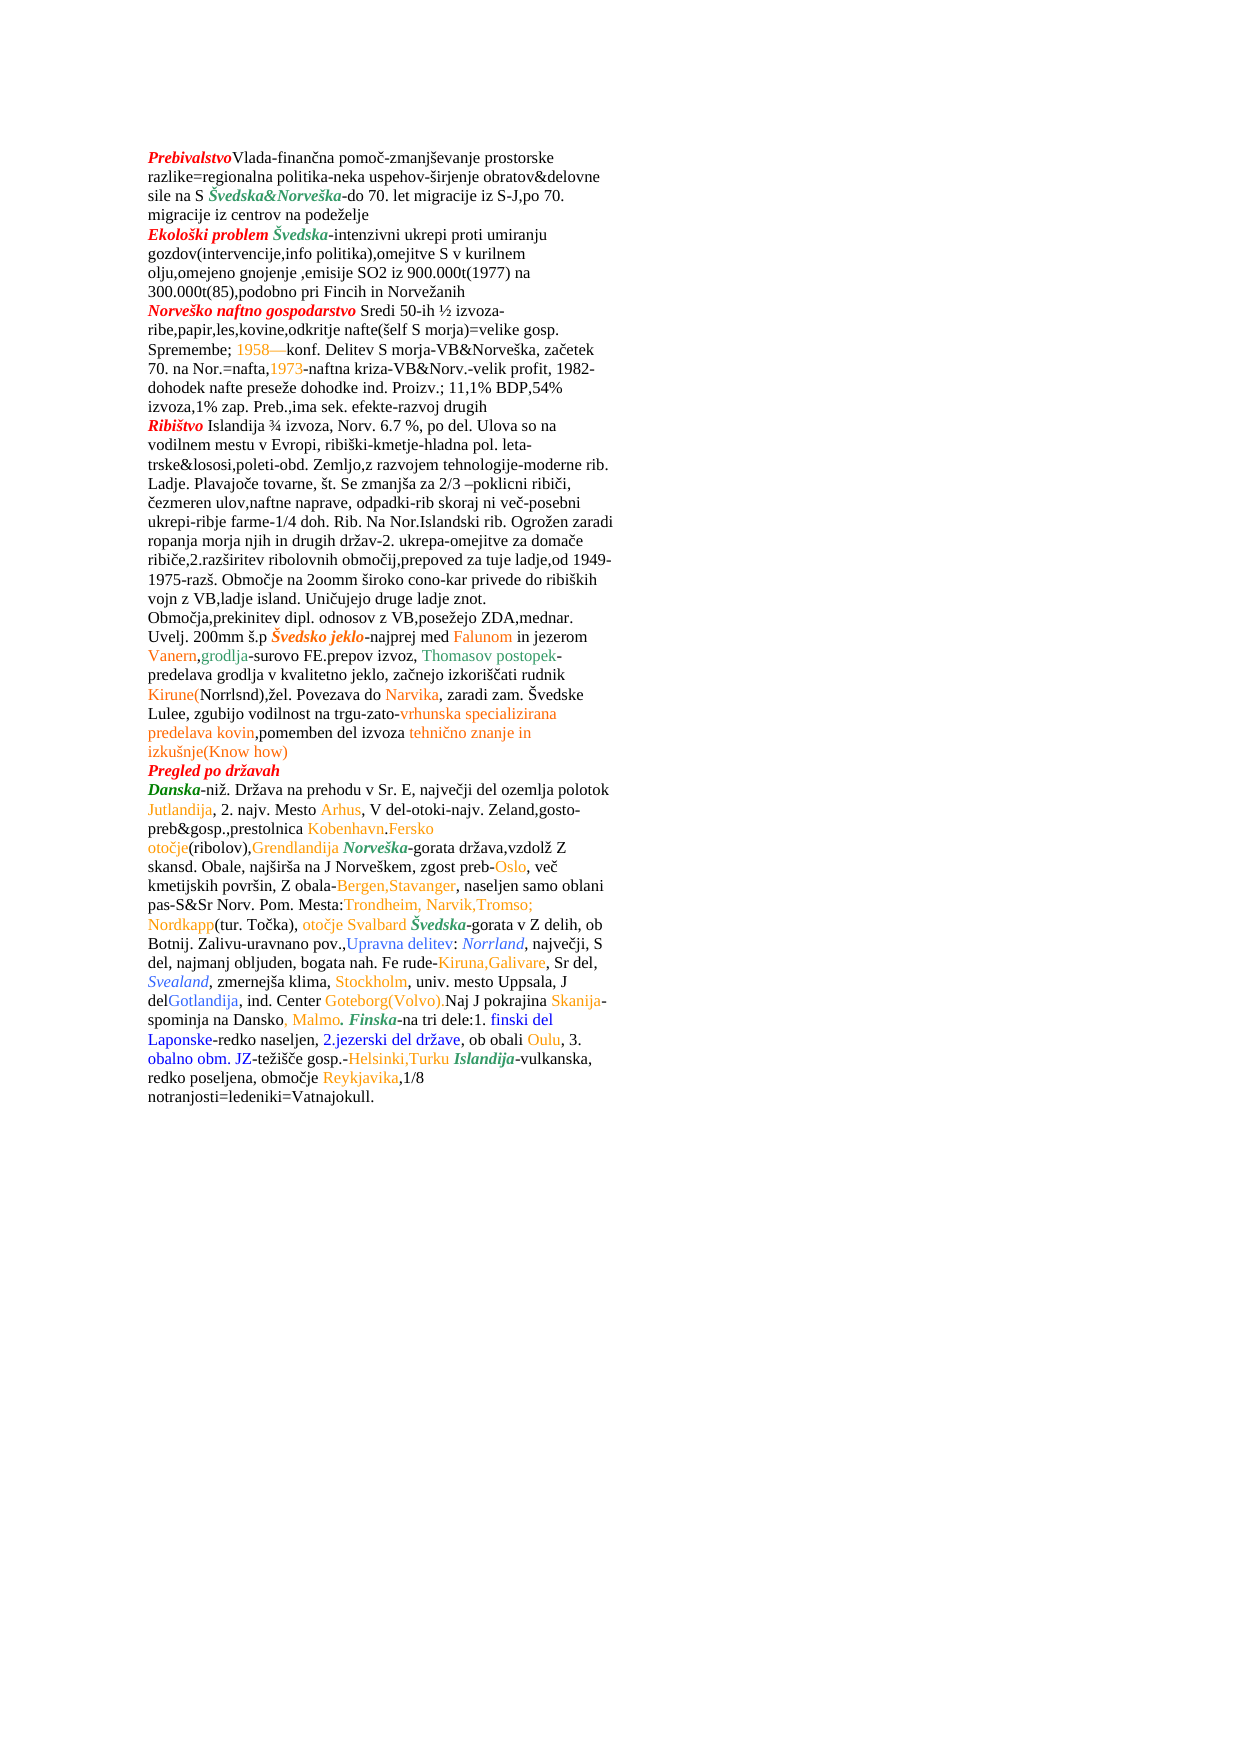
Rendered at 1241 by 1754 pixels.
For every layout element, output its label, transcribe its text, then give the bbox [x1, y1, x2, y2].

subtitle Ekološki problem Švedska-intenzivni ukrepi proti umiranju gozdov(intervencije,info politika),omejitve S v kurilnem olju,omejeno gnojenje ,emisije SO2 iz 900.000t(1977) na 300.000t(85),podobno pri Fincih in Norvežanih [148, 224, 616, 301]
subtitle Norveško naftno gospodarstvo Sredi 50-ih ½ izvoza-ribe,papir,les,kovine,odkritje nafte(šelf S morja)=velike gosp. Spremembe; 1958—konf. Delitev S morja-VB&Norveška, začetek 70. na Nor.=nafta,1973-naftna kriza-VB&Norv.-velik profit, 1982-dohodek nafte preseže dohodke ind. Proizv.; 11,1% BDP,54% izvoza,1% zap. Preb.,ima sek. efekte-razvoj drugih [148, 301, 616, 416]
subtitle Pregled po državah [148, 761, 616, 780]
subtitle Ribištvo Islandija ¾ izvoza, Norv. 6.7 %, po del. Ulova so na vodilnem mestu v Evropi, ribiški-kmetje-hladna pol. leta-trske&lososi,poleti-obd. Zemljo,z razvojem tehnologije-moderne rib. Ladje. Plavajoče tovarne, št. Se zmanjša za 2/3 –poklicni ribiči, čezmeren ulov,naftne naprave, odpadki-rib skoraj ni več-posebni ukrepi-ribje farme-1/4 doh. Rib. Na Nor.Islandski rib. Ogrožen zaradi ropanja morja njih in drugih držav-2. ukrepa-omejitve za domače ribiče,2.razširitev ribolovnih območij,prepoved za tuje ladje,od 1949-1975-razš. Območje na 2oomm široko cono-kar privede do ribiških vojn z VB,ladje island. Uničujejo druge ladje znot. Območja,prekinitev dipl. odnosov z VB,posežejo ZDA,mednar. Uvelj. 200mm š.p Švedsko jeklo-najprej med Falunom in jezerom Vanern,grodlja-surovo FE.prepov izvoz, Thomasov postopek-predelava grodlja v kvalitetno jeklo, začnejo izkoriščati rudnik Kirune(Norrlsnd),žel. Povezava do Narvika, zaradi zam. Švedske Lulee, zgubijo vodilnost na trgu-zato-vrhunska specializirana predelava kovin,pomemben del izvoza tehnično znanje in izkušnje(Know how) [148, 416, 616, 761]
subtitle PrebivalstvoVlada-finančna pomoč-zmanjševanje prostorske razlike=regionalna politika-neka uspehov-širjenje obratov&delovne sile na S Švedska&Norveška-do 70. let migracije iz S-J,po 70. migracije iz centrov na podeželje [148, 148, 616, 224]
text Danska-niž. Država na prehodu v Sr. E, največji del ozemlja polotok Jutlandija, 2. najv. Mesto Arhus, V del-otoki-najv. Zeland,gosto-preb&gosp.,prestolnica Kobenhavn.Fersko otočje(ribolov),Grendlandija Norveška-gorata država,vzdolž Z skansd. Obale, najširša na J Norveškem, zgost preb-Oslo, več kmetijskih površin, Z obala-Bergen,Stavanger, naseljen samo oblani pas-S&Sr Norv. Pom. Mesta:Trondheim, Narvik,Tromso; Nordkapp(tur. Točka), otočje Svalbard Švedska-gorata v Z delih, ob Botnij. Zalivu-uravnano pov.,Upravna delitev: Norrland, največji, S del, najmanj obljuden, bogata nah. Fe rude-Kiruna,Galivare, Sr del, Svealand, zmernejša klima, Stockholm, univ. mesto Uppsala, J delGotlandija, ind. Center Goteborg(Volvo).Naj J pokrajina Skanija-spominja na Dansko, Malmo. Finska-na tri dele:1. finski del Laponske-redko naseljen, 2.jezerski del države, ob obali Oulu, 3. obalno obm. JZ-težišče gosp.-Helsinki,Turku Islandija-vulkanska, redko poseljena, območje Reykjavika,1/8 notranjosti=ledeniki=Vatnajokull. [148, 780, 616, 1106]
